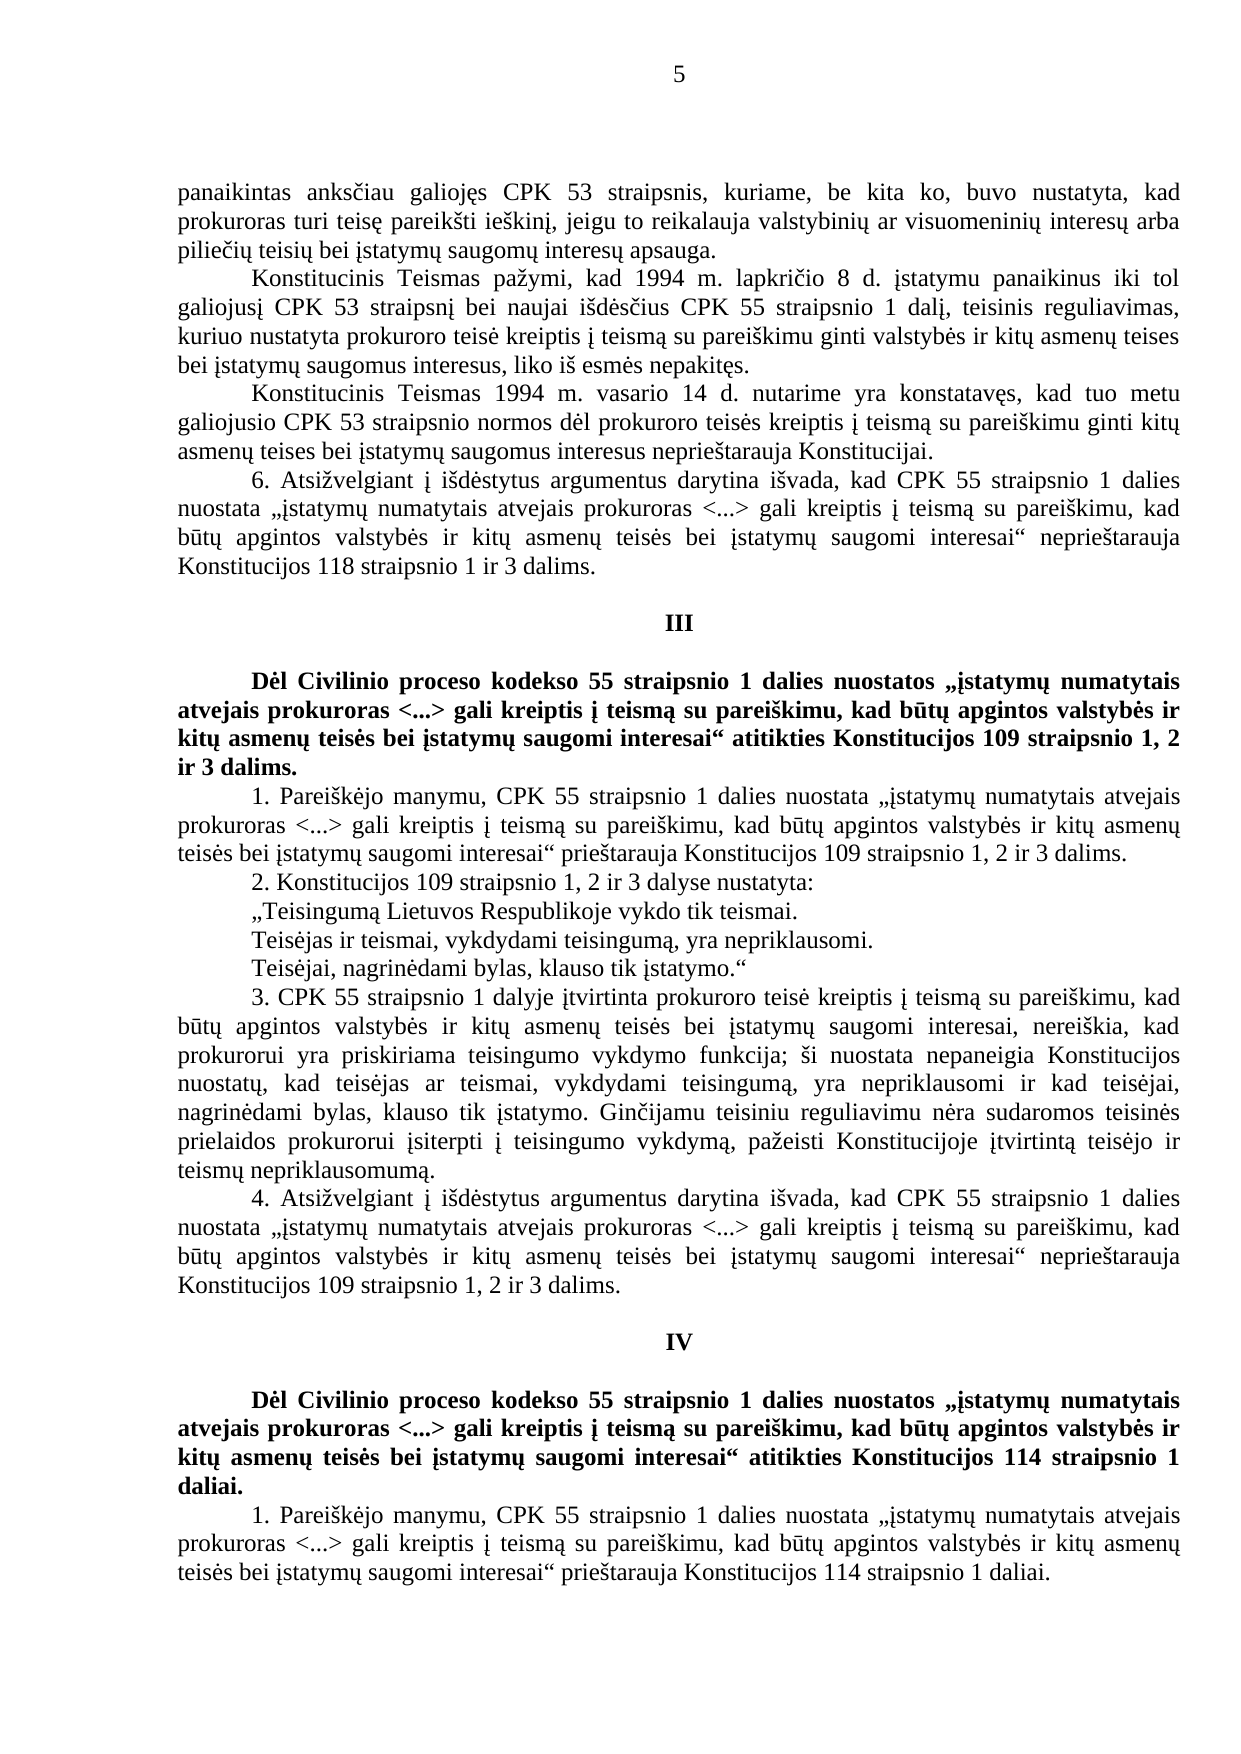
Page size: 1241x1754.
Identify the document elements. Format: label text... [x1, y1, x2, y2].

text 2. Konstitucijos 109 straipsnio 1, 2 ir 3 dalyse nustatyta: [177, 867, 1181, 896]
text 1. Pareiškėjo manymu, CPK 55 straipsnio 1 dalies nuostata „įstatymų numatytais atvejais prokuroras <...> gali kreiptis į teismą su pareiškimu, kad būtų apgintos valstybės ir kitų asmenų teisės bei įstatymų saugomi interesai“ prieštarauja Konstitucijos 114 straipsnio 1 daliai. [177, 1500, 1181, 1586]
text Konstitucinis Teismas 1994 m. vasario 14 d. nutarime yra konstatavęs, kad tuo metu galiojusio CPK 53 straipsnio normos dėl prokuroro teisės kreiptis į teismą su pareiškimu ginti kitų asmenų teises bei įstatymų saugomus interesus neprieštarauja Konstitucijai. [177, 378, 1181, 465]
text Dėl Civilinio proceso kodekso 55 straipsnio 1 dalies nuostatos „įstatymų numatytais atvejais prokuroras <...> gali kreiptis į teismą su pareiškimu, kad būtų apgintos valstybės ir kitų asmenų teisės bei įstatymų saugomi interesai“ atitikties Konstitucijos 109 straipsnio 1, 2 ir 3 dalims. [177, 666, 1181, 781]
text 6. Atsižvelgiant į išdėstytus argumentus darytina išvada, kad CPK 55 straipsnio 1 dalies nuostata „įstatymų numatytais atvejais prokuroras <...> gali kreiptis į teismą su pareiškimu, kad būtų apgintos valstybės ir kitų asmenų teisės bei įstatymų saugomi interesai“ neprieštarauja Konstitucijos 118 straipsnio 1 ir 3 dalims. [177, 465, 1181, 580]
text III [177, 608, 1181, 637]
text panaikintas anksčiau galiojęs CPK 53 straipsnis, kuriame, be kita ko, buvo nustatyta, kad prokuroras turi teisę pareikšti ieškinį, jeigu to reikalauja valstybinių ar visuomeninių interesų arba piliečių teisių bei įstatymų saugomų interesų apsauga. [177, 177, 1181, 263]
text Konstitucinis Teismas pažymi, kad 1994 m. lapkričio 8 d. įstatymu panaikinus iki tol galiojusį CPK 53 straipsnį bei naujai išdėsčius CPK 55 straipsnio 1 dalį, teisinis reguliavimas, kuriuo nustatyta prokuroro teisė kreiptis į teismą su pareiškimu ginti valstybės ir kitų asmenų teises bei įstatymų saugomus interesus, liko iš esmės nepakitęs. [177, 263, 1181, 378]
text 4. Atsižvelgiant į išdėstytus argumentus darytina išvada, kad CPK 55 straipsnio 1 dalies nuostata „įstatymų numatytais atvejais prokuroras <...> gali kreiptis į teismą su pareiškimu, kad būtų apgintos valstybės ir kitų asmenų teisės bei įstatymų saugomi interesai“ neprieštarauja Konstitucijos 109 straipsnio 1, 2 ir 3 dalims. [177, 1183, 1181, 1298]
text Teisėjai, nagrinėdami bylas, klauso tik įstatymo.“ [177, 953, 1181, 982]
text Teisėjas ir teismai, vykdydami teisingumą, yra nepriklausomi. [177, 925, 1181, 953]
text Dėl Civilinio proceso kodekso 55 straipsnio 1 dalies nuostatos „įstatymų numatytais atvejais prokuroras <...> gali kreiptis į teismą su pareiškimu, kad būtų apgintos valstybės ir kitų asmenų teisės bei įstatymų saugomi interesai“ atitikties Konstitucijos 114 straipsnio 1 daliai. [177, 1385, 1181, 1500]
text 1. Pareiškėjo manymu, CPK 55 straipsnio 1 dalies nuostata „įstatymų numatytais atvejais prokuroras <...> gali kreiptis į teismą su pareiškimu, kad būtų apgintos valstybės ir kitų asmenų teisės bei įstatymų saugomi interesai“ prieštarauja Konstitucijos 109 straipsnio 1, 2 ir 3 dalims. [177, 781, 1181, 867]
text „Teisingumą Lietuvos Respublikoje vykdo tik teismai. [177, 896, 1181, 925]
text IV [177, 1327, 1181, 1356]
text 3. CPK 55 straipsnio 1 dalyje įtvirtinta prokuroro teisė kreiptis į teismą su pareiškimu, kad būtų apgintos valstybės ir kitų asmenų teisės bei įstatymų saugomi interesai, nereiškia, kad prokurorui yra priskiriama teisingumo vykdymo funkcija; ši nuostata nepaneigia Konstitucijos nuostatų, kad teisėjas ar teismai, vykdydami teisingumą, yra nepriklausomi ir kad teisėjai, nagrinėdami bylas, klauso tik įstatymo. Ginčijamu teisiniu reguliavimu nėra sudaromos teisinės prielaidos prokurorui įsiterpti į teisingumo vykdymą, pažeisti Konstitucijoje įtvirtintą teisėjo ir teismų nepriklausomumą. [177, 982, 1181, 1183]
